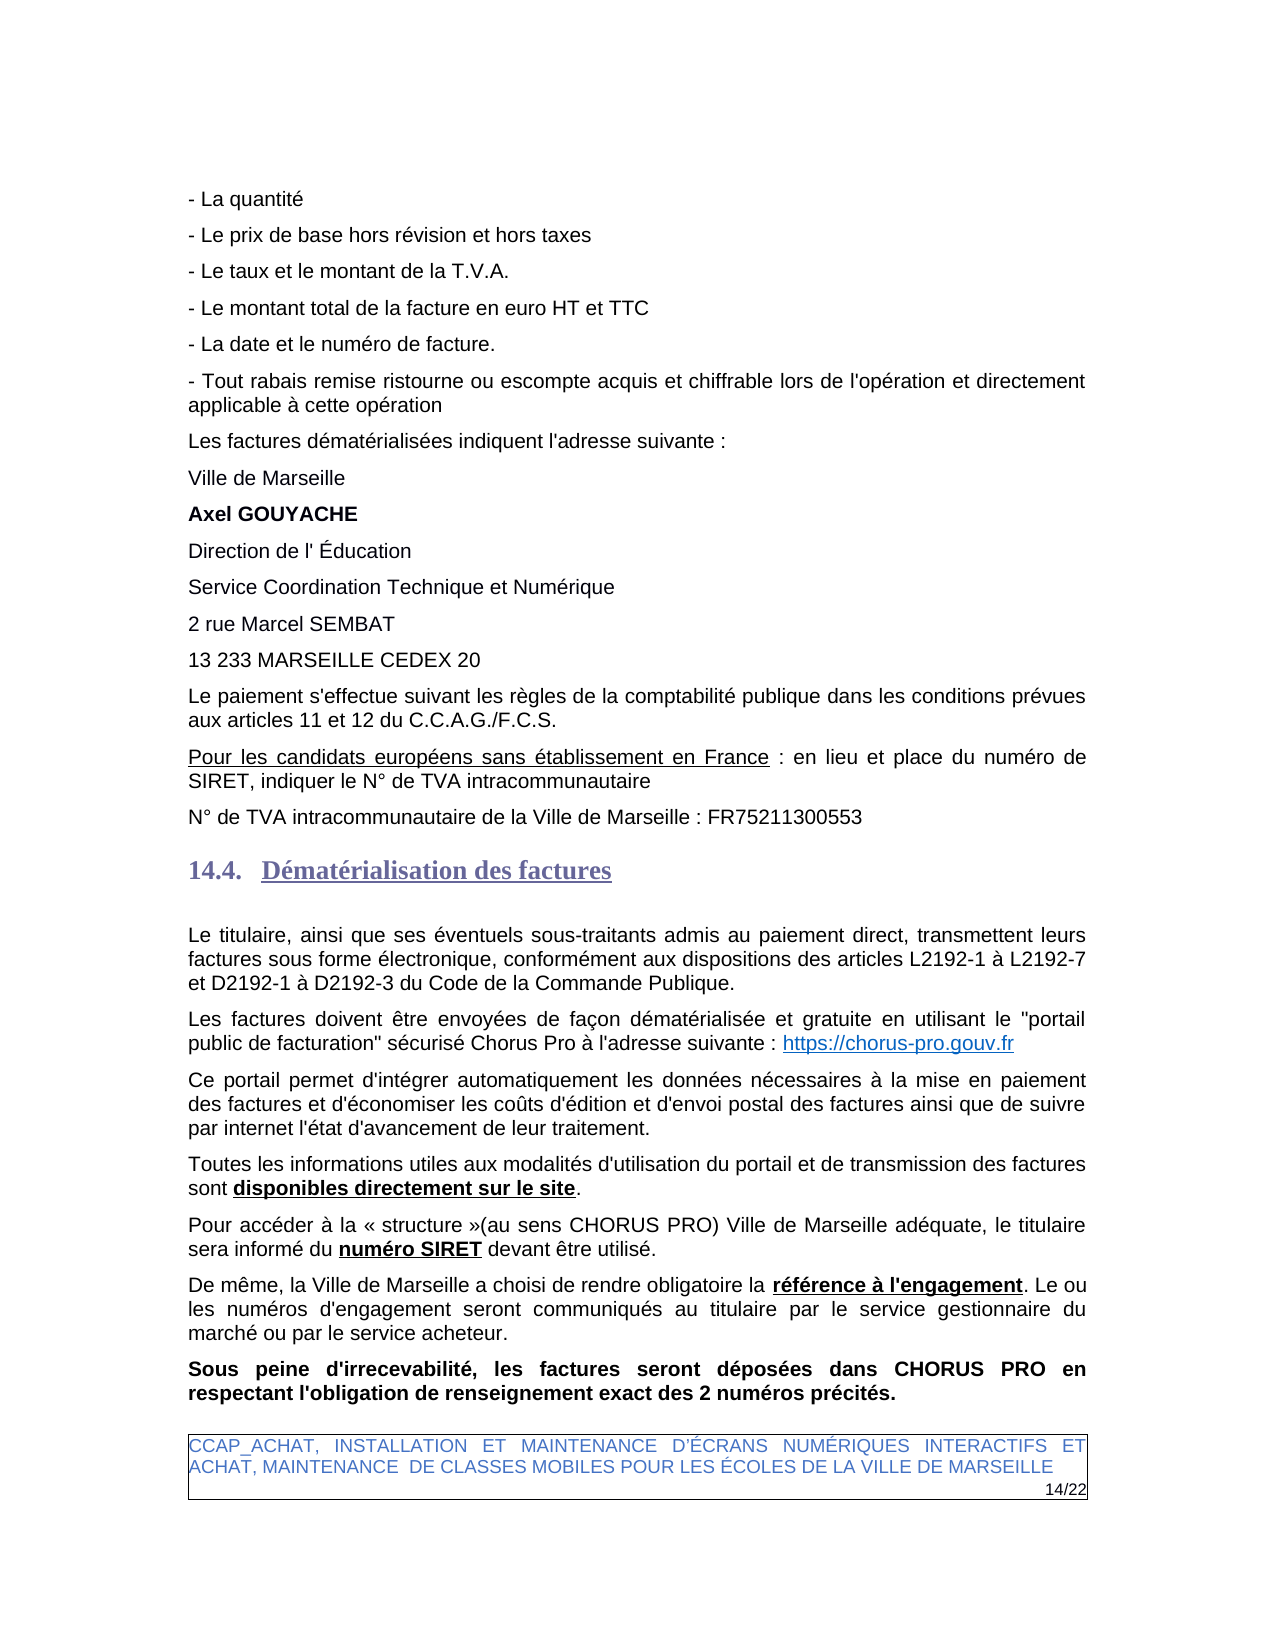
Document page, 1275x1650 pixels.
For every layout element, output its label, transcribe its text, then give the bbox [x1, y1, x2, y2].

text Direction de l' Éducation [188, 538, 1087, 562]
text Les factures dématérialisées indiquent l'adresse suivante : [188, 429, 1087, 453]
text Axel GOUYACHE [188, 502, 1087, 526]
text - Tout rabais remise ristourne ou escompte acquis et chiffrable lors de l'opération et directement applicable à cette opération [188, 369, 1087, 417]
text Le titulaire, ainsi que ses éventuels sous-traitants admis au paiement direct, transmettent leurs factures sous forme électronique, conformément aux dispositions des articles L2192-1 à L2192-7 et D2192-1 à D2192-3 du Code de la Commande Publique. [188, 923, 1087, 995]
text Toutes les informations utiles aux modalités d'utilisation du portail et de transmission des factures sont disponibles directement sur le site. [188, 1152, 1087, 1200]
text Ville de Marseille [188, 466, 1087, 489]
text - La quantité [188, 186, 1087, 210]
text - Le taux et le montant de la T.V.A. [188, 259, 1087, 283]
text - Le prix de base hors révision et hors taxes [188, 223, 1087, 247]
text N° de TVA intracommunautaire de la Ville de Marseille : FR75211300553 [188, 805, 1087, 829]
text Les factures doivent être envoyées de façon dématérialisée et gratuite en utilisant le "portail public de facturation" sécurisé Chorus Pro à l'adresse suivante : https://chorus-pro.gouv.fr [188, 1007, 1087, 1055]
text De même, la Ville de Marseille a choisi de rendre obligatoire la référence à l'engagement. Le ou les numéros d'engagement seront communiqués au titulaire par le service gestionnaire du marché ou par le service acheteur. [188, 1273, 1087, 1345]
text Pour accéder à la « structure »(au sens CHORUS PRO) Ville de Marseille adéquate, le titulaire sera informé du numéro SIRET devant être utilisé. [188, 1212, 1087, 1260]
text Le paiement s'effectue suivant les règles de la comptabilité publique dans les conditions prévues aux articles 11 et 12 du C.C.A.G./F.C.S. [188, 684, 1087, 732]
text Pour les candidats européens sans établissement en France : en lieu et place du numéro de SIRET, indiquer le N° de TVA intracommunautaire [188, 745, 1087, 793]
text 2 rue Marcel SEMBAT [188, 611, 1087, 635]
text Sous peine d'irrecevabilité, les factures seront déposées dans CHORUS PRO en respectant l'obligation de renseignement exact des 2 numéros précités. [188, 1357, 1087, 1405]
subtitle Dématérialisation des factures [188, 854, 1087, 885]
text - Le montant total de la facture en euro HT et TTC [188, 296, 1087, 320]
text 13 233 MARSEILLE CEDEX 20 [188, 648, 1087, 672]
text - La date et le numéro de facture. [188, 332, 1087, 356]
text Service Coordination Technique et Numérique [188, 575, 1087, 599]
text Ce portail permet d'intégrer automatiquement les données nécessaires à la mise en paiement des factures et d'économiser les coûts d'édition et d'envoi postal des factures ainsi que de suivre par internet l'état d'avancement de leur traitement. [188, 1068, 1087, 1139]
